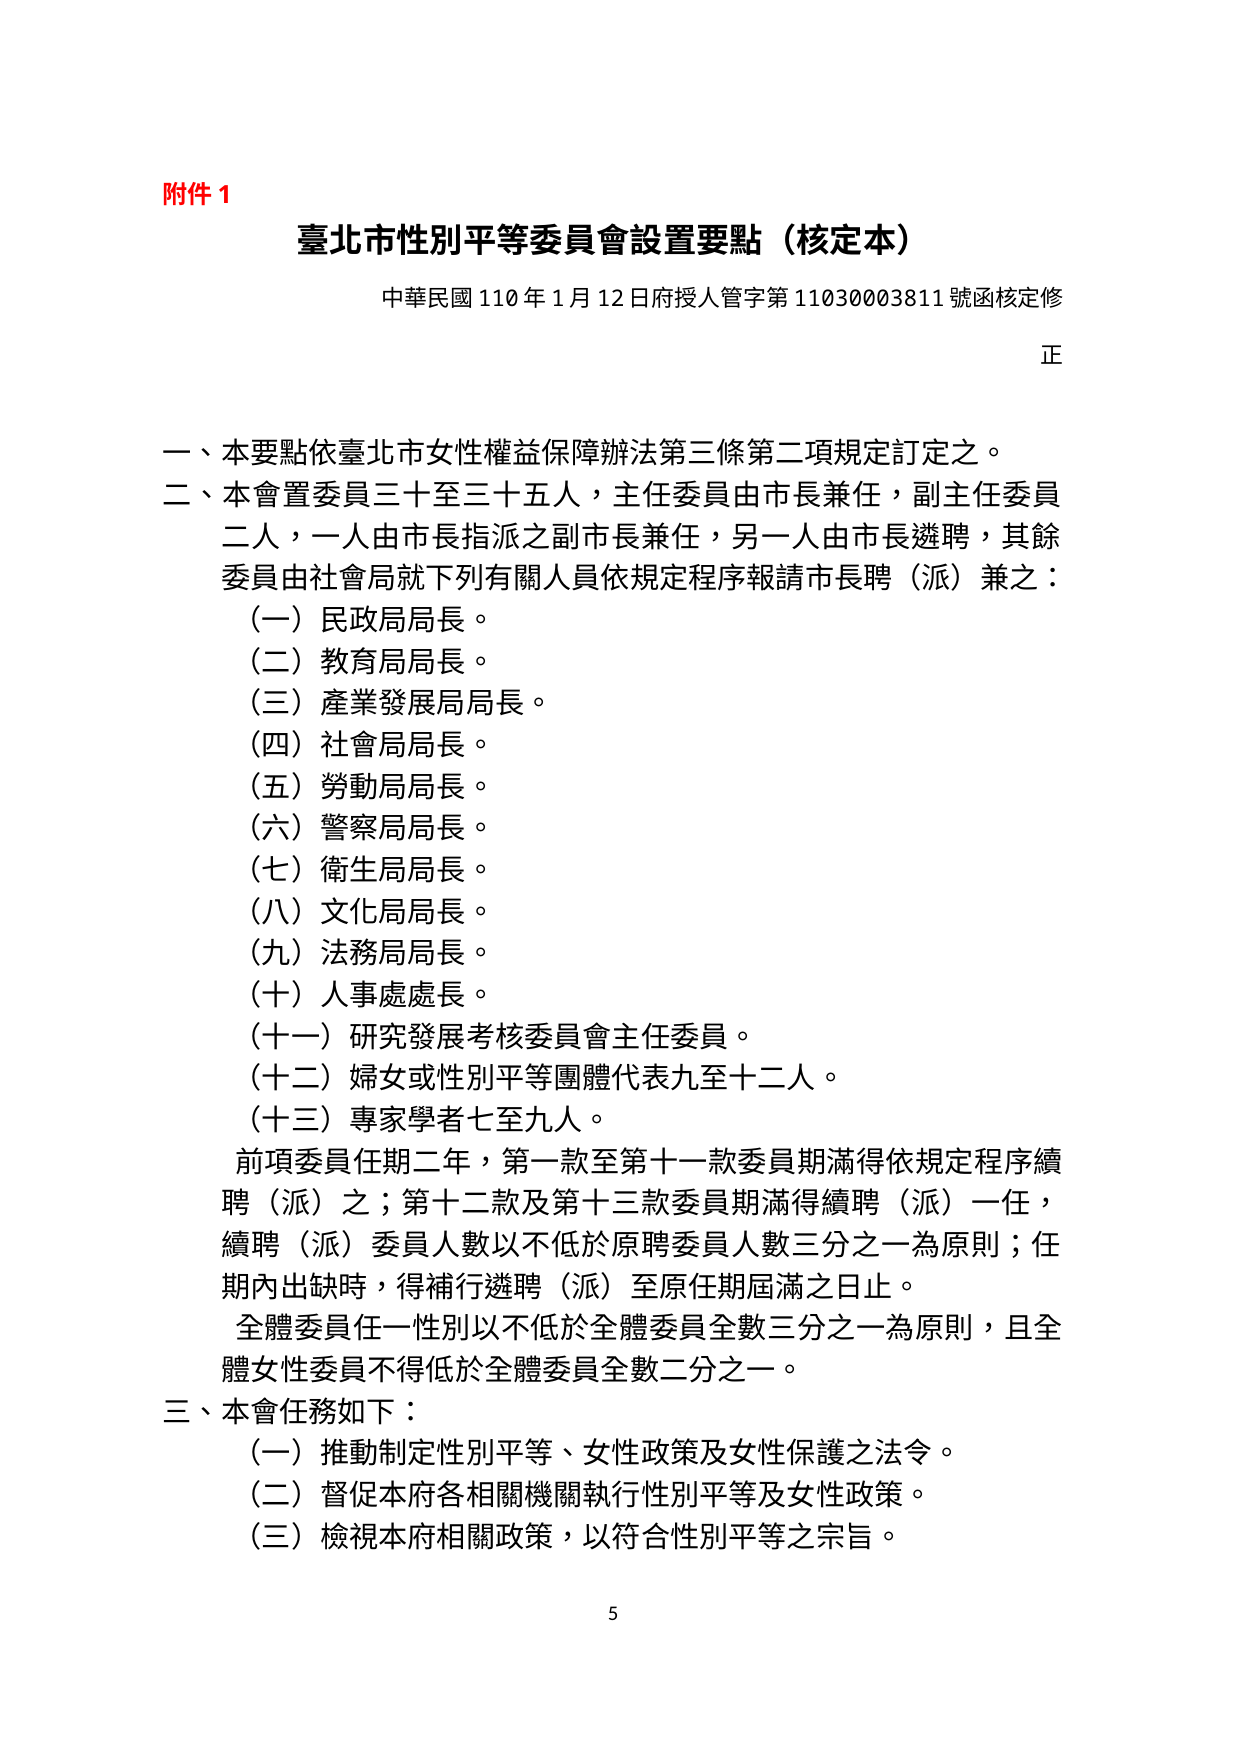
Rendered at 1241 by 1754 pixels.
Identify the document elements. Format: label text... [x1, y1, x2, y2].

text （二）督促本府各相關機關執行性別平等及女性政策。 [162, 1472, 1063, 1514]
text （十二）婦女或性別平等團體代表九至十二人。 [162, 1056, 1063, 1097]
text 臺北市性別平等委員會設置要點（核定本） [162, 214, 1063, 262]
text （四）社會局局長。 [162, 722, 1063, 764]
text 二、本會置委員三十至三十五人，主任委員由市長兼任，副主任委員二人，一人由市長指派之副市長兼任，另一人由市長遴聘，其餘委員由社會局就下列有關人員依規定程序報請市長聘（派）兼之： [162, 472, 1063, 597]
text （三）檢視本府相關政策，以符合性別平等之宗旨。 [162, 1514, 1063, 1556]
text 附件1 [162, 151, 1063, 214]
text （十）人事處處長。 [162, 972, 1063, 1014]
text （八）文化局局長。 [162, 889, 1063, 931]
text （一）推動制定性別平等、女性政策及女性保護之法令。 [162, 1431, 1063, 1472]
text （二）教育局局長。 [162, 639, 1063, 681]
text 前項委員任期二年，第一款至第十一款委員期滿得依規定程序續聘（派）之；第十二款及第十三款委員期滿得續聘（派）一任，續聘（派）委員人數以不低於原聘委員人數三分之一為原則；任期內出缺時，得補行遴聘（派）至原任期屆滿之日止。 [162, 1139, 1063, 1306]
text （十一）研究發展考核委員會主任委員。 [162, 1014, 1063, 1056]
text 全體委員任一性別以不低於全體委員全數三分之一為原則，且全體女性委員不得低於全體委員全數二分之一。 [162, 1306, 1063, 1389]
text （七）衛生局局長。 [162, 847, 1063, 889]
text （十三）專家學者七至九人。 [162, 1097, 1063, 1139]
text （五）勞動局局長。 [162, 764, 1063, 806]
text 中華民國110年1月12日府授人管字第11030003811號函核定修正 [162, 262, 1063, 374]
text （一）民政局局長。 [162, 597, 1063, 639]
text （六）警察局局長。 [162, 806, 1063, 847]
text 一、本要點依臺北市女性權益保障辦法第三條第二項規定訂定之。 [162, 431, 1063, 472]
text （九）法務局局長。 [162, 931, 1063, 972]
text 三、本會任務如下： [162, 1389, 1063, 1431]
text （三）產業發展局局長。 [162, 681, 1063, 722]
